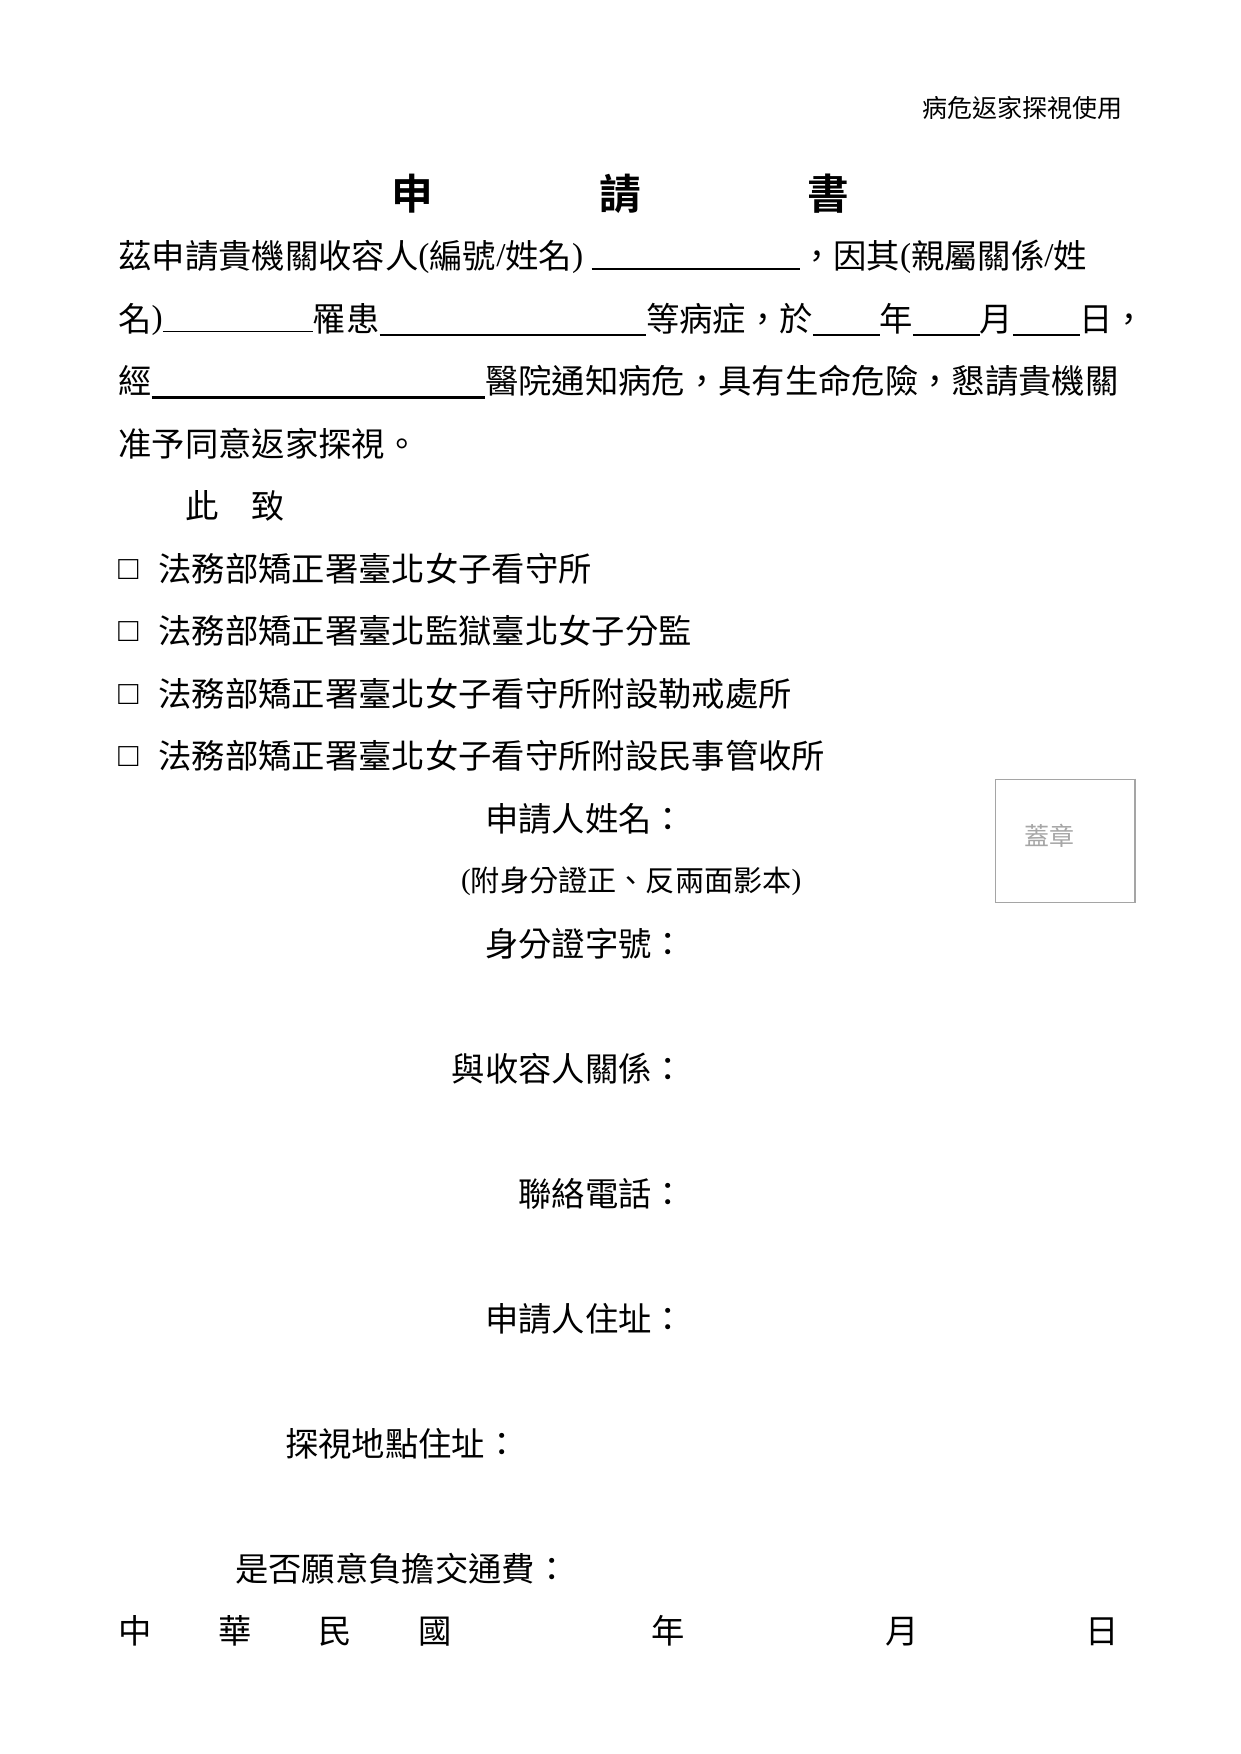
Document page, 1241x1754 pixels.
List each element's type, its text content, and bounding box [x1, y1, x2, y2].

text 身分證字號： [118, 900, 1122, 962]
text □ 法務部矯正署臺北監獄臺北女子分監 [118, 587, 1122, 650]
text □ 法務部矯正署臺北女子看守所附設勒戒處所 [118, 650, 1122, 712]
text 與收容人關係： [118, 1025, 1122, 1087]
text 是否願意負擔交通費： [118, 1525, 1122, 1587]
text 申請人姓名： [996, 780, 1134, 902]
text 申請人姓名： [118, 775, 1135, 837]
text 中 華 民 國 年 月 日 [118, 1587, 1122, 1650]
text 此 致 [118, 462, 1122, 525]
text 蓋章 [1011, 816, 1119, 853]
text (附身分證正、反兩面影本) [118, 837, 995, 900]
text 聯絡電話： [118, 1150, 1122, 1212]
text 探視地點住址： [118, 1400, 1122, 1462]
text □ 法務部矯正署臺北女子看守所 [118, 525, 1122, 587]
text 茲申請貴機關收容人(編號/姓名) ，因其(親屬關係/姓名) 罹患 等病症，於 年 月 日，經 醫院通知病危，具有生命危險，懇請貴機關准予同意返家探視。 [118, 212, 1122, 462]
text 申請人住址： [118, 1275, 1122, 1337]
text □ 法務部矯正署臺北女子看守所附設民事管收所 [118, 712, 1122, 775]
text 申 請 書 [118, 150, 1122, 212]
